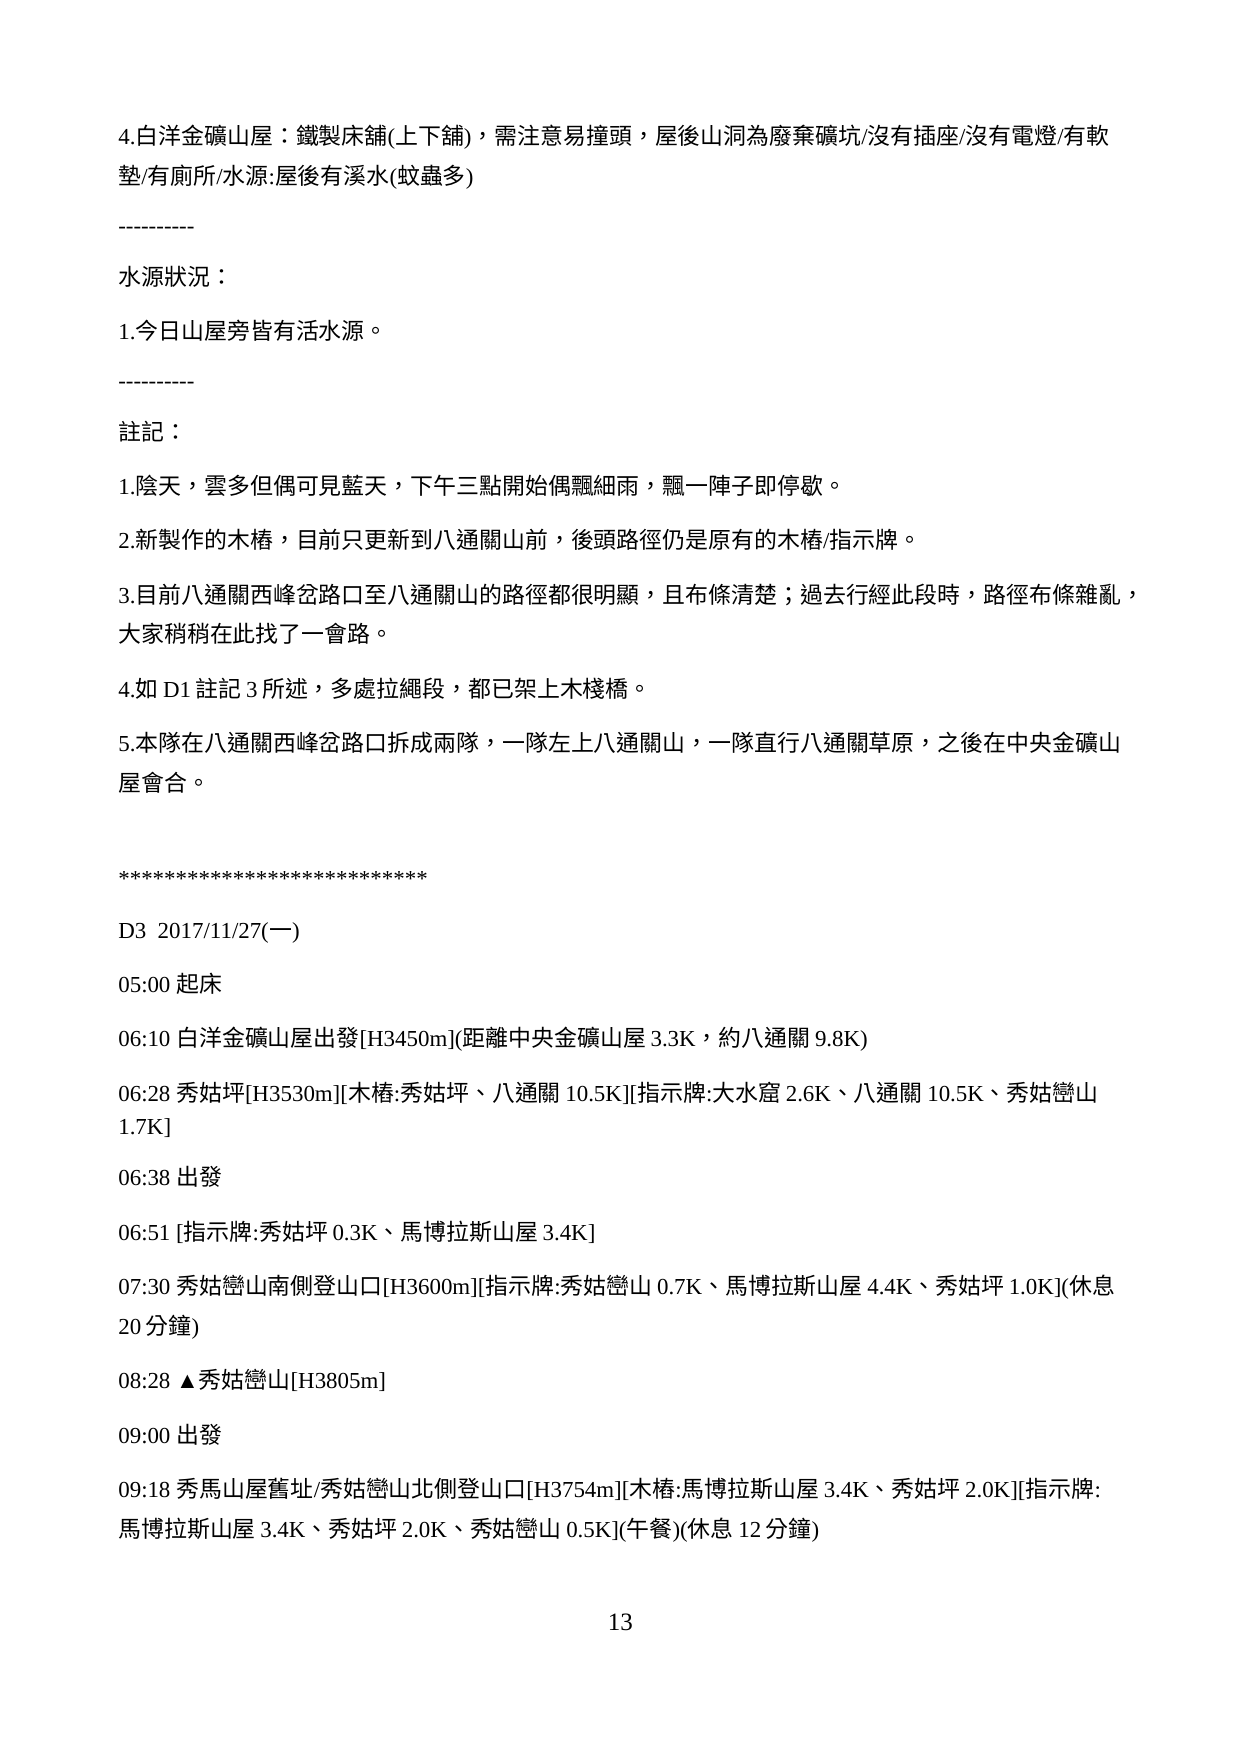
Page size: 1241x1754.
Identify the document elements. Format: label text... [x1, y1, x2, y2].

text 06:28 秀姑坪[H3530m][木樁:秀姑坪、八通關10.5K][指示牌:大水窟2.6K、八通關10.5K、秀姑巒山1.7K] [118, 1074, 1122, 1139]
text 2.新製作的木樁，目前只更新到八通關山前，後頭路徑仍是原有的木樁/指示牌。 [118, 522, 1122, 555]
text 1.陰天，雲多但偶可見藍天，下午三點開始偶飄細雨，飄一陣子即停歇。 [118, 468, 1122, 501]
text 1.今日山屋旁皆有活水源。 [118, 313, 1122, 346]
text *************************** [118, 865, 1122, 892]
text 09:00 出發 [118, 1416, 1122, 1450]
text ---------- [118, 367, 1122, 393]
text 5.本隊在八通關西峰岔路口拆成兩隊，一隊左上八通關山，一隊直行八通關草原，之後在中央金礦山屋會合。 [118, 725, 1122, 798]
text 08:28 ▲秀姑巒山[H3805m] [118, 1362, 1122, 1395]
text 4.如D1註記3所述，多處拉繩段，都已架上木棧橋。 [118, 671, 1122, 704]
text 3.目前八通關西峰岔路口至八通關山的路徑都很明顯，且布條清楚；過去行經此段時，路徑布條雜亂，大家稍稍在此找了一會路。 [118, 576, 1122, 649]
text 05:00 起床 [118, 966, 1122, 999]
text 06:51 [指示牌:秀姑坪0.3K、馬博拉斯山屋3.4K] [118, 1213, 1122, 1247]
text ---------- [118, 212, 1122, 239]
text D3 2017/11/27(一) [118, 911, 1122, 945]
text 註記： [118, 413, 1122, 447]
text 07:30 秀姑巒山南側登山口[H3600m][指示牌:秀姑巒山0.7K、馬博拉斯山屋4.4K、秀姑坪1.0K](休息20分鐘) [118, 1268, 1122, 1341]
text 06:38 出發 [118, 1159, 1122, 1192]
text 09:18 秀馬山屋舊址/秀姑巒山北側登山口[H3754m][木樁:馬博拉斯山屋3.4K、秀姑坪2.0K][指示牌:馬博拉斯山屋3.4K、秀姑坪2.0K、秀姑巒山0.5K](午餐)(休息12分鐘) [118, 1471, 1122, 1544]
text 4.白洋金礦山屋：鐵製床舖(上下舖)，需注意易撞頭，屋後山洞為廢棄礦坑/沒有插座/沒有電燈/有軟墊/有廁所/水源:屋後有溪水(蚊蟲多) [118, 118, 1122, 191]
text 水源狀況： [118, 258, 1122, 292]
text 06:10 白洋金礦山屋出發[H3450m](距離中央金礦山屋3.3K，約八通關9.8K) [118, 1020, 1122, 1053]
